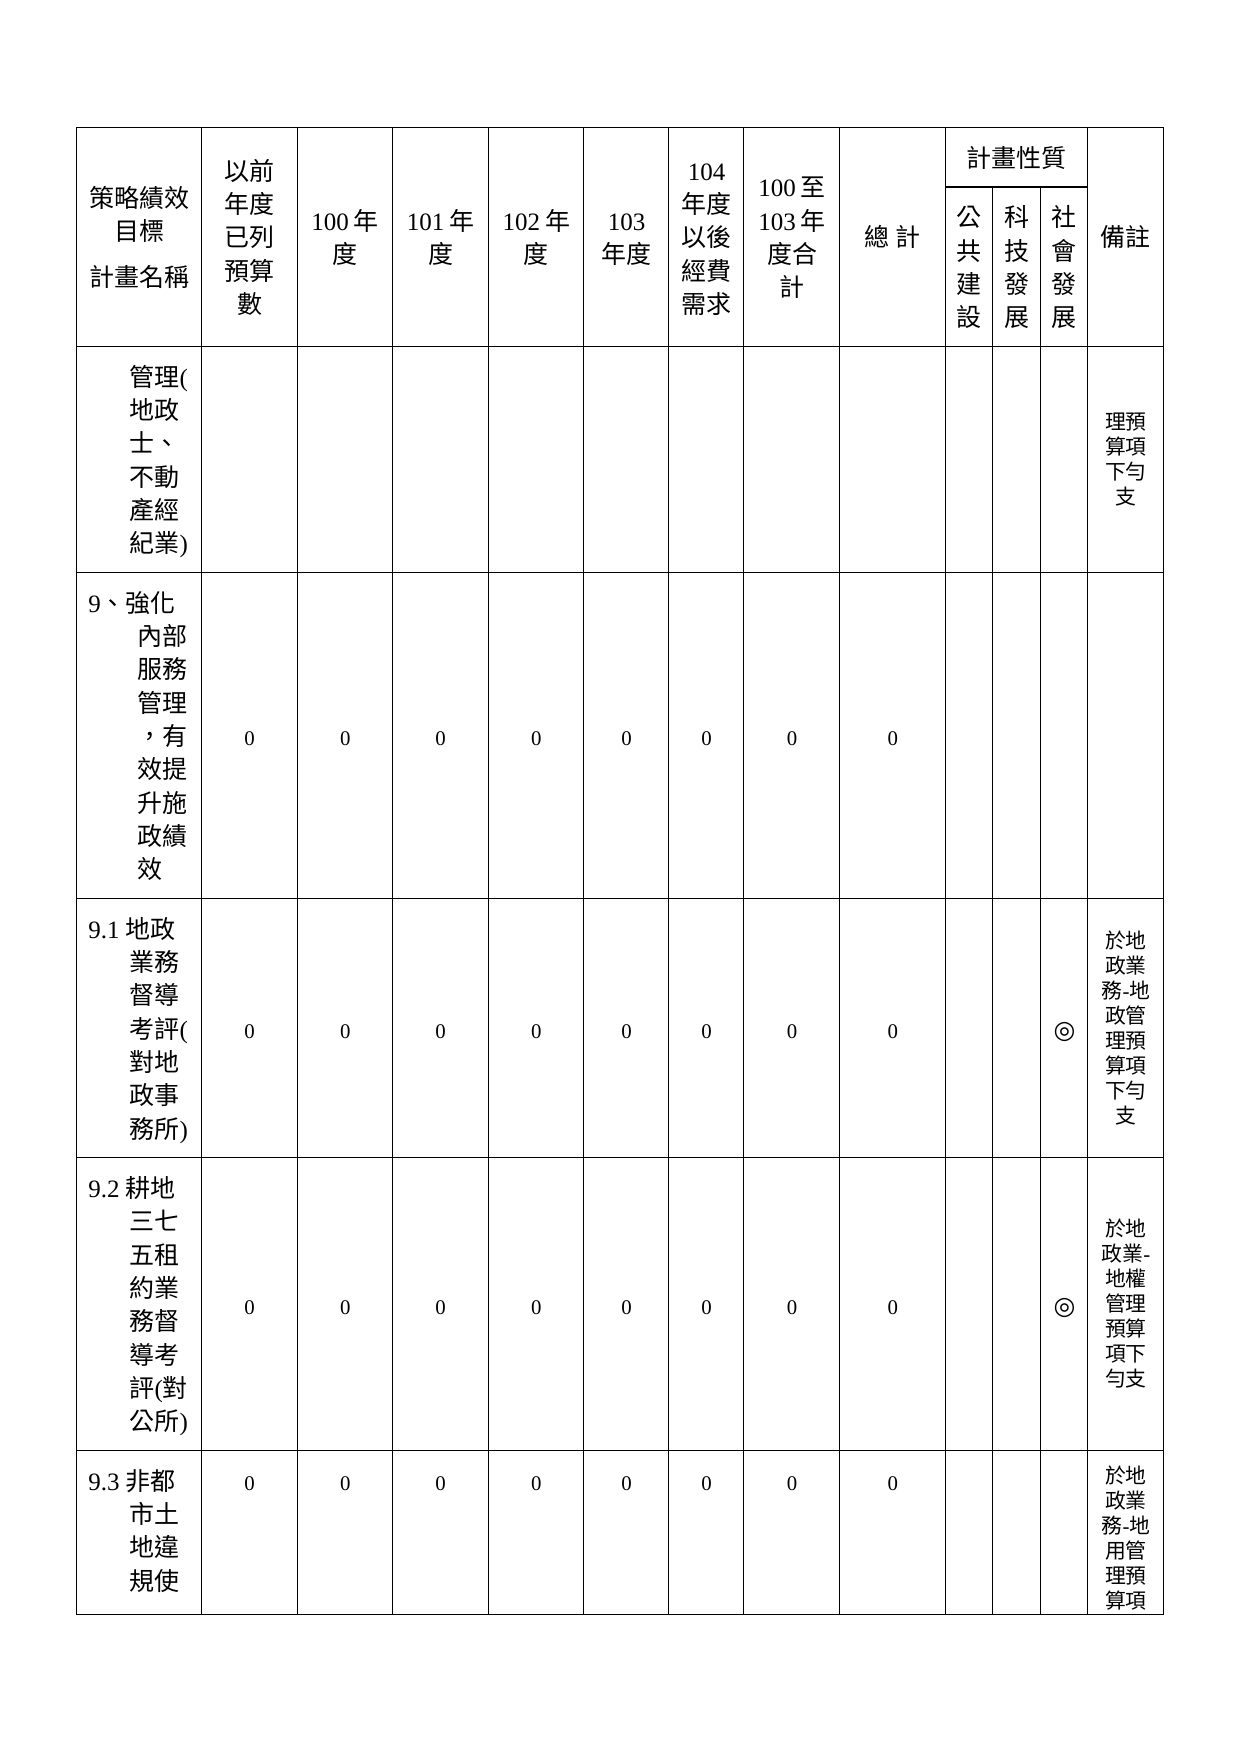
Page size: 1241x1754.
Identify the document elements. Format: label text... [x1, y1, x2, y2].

table_cell [1088, 573, 1163, 898]
table_cell [1041, 573, 1087, 898]
table_header 備註 [1088, 128, 1163, 346]
table_cell [993, 1158, 1040, 1450]
table_cell [993, 573, 1040, 898]
table_cell [946, 1158, 992, 1450]
table_cell 0 [393, 1451, 488, 1613]
table_cell 0 [202, 1451, 297, 1613]
table_cell 0 [840, 573, 945, 898]
table_cell [202, 347, 297, 572]
table_cell ◎ [1041, 1158, 1087, 1450]
table_cell 理預算項下勻支 [1088, 347, 1163, 572]
table_cell 0 [202, 899, 297, 1157]
table_cell 0 [202, 1158, 297, 1450]
table_cell 0 [489, 573, 583, 898]
table_cell 0 [840, 899, 945, 1157]
table_cell 9.2 耕地三七五租約業務督導考評(對公所) [77, 1158, 201, 1450]
table_cell 0 [298, 573, 392, 898]
table_header 總 計 [840, 128, 945, 346]
table_cell 0 [744, 1451, 839, 1613]
table_header 100至103年度合計 [744, 128, 839, 346]
table_cell [946, 1451, 992, 1613]
table_header 103年度 [584, 128, 668, 346]
table_cell 於地政業務-地用管理預算項 [1088, 1451, 1163, 1613]
table_cell 0 [298, 1451, 392, 1613]
table_cell [298, 347, 392, 572]
table_cell 0 [489, 1158, 583, 1450]
table_cell 0 [584, 1451, 668, 1613]
table_cell [489, 347, 583, 572]
table_cell [993, 899, 1040, 1157]
table_cell 0 [744, 573, 839, 898]
table_cell 0 [393, 573, 488, 898]
table_cell 9.3 非都市土地違規使 [77, 1451, 201, 1613]
table_cell [946, 347, 992, 572]
table_cell [840, 347, 945, 572]
table_cell 0 [298, 1158, 392, 1450]
table_cell 0 [744, 1158, 839, 1450]
table_cell [1041, 347, 1087, 572]
table_cell 0 [298, 899, 392, 1157]
table_cell 公共建設 [946, 188, 992, 346]
table_header 計畫性質 [946, 128, 1087, 186]
table_header 101年度 [393, 128, 488, 346]
table_cell [744, 347, 839, 572]
table_header 104年度以後經費需求 [669, 128, 743, 346]
table_cell 0 [393, 899, 488, 1157]
table_cell 管理(地政士、不動產經紀業) [77, 347, 201, 572]
table_cell [993, 1451, 1040, 1613]
table_cell 於地政業-地權管理預算項下勻支 [1088, 1158, 1163, 1450]
table_cell 0 [489, 899, 583, 1157]
table_cell 0 [669, 1451, 743, 1613]
table_cell 0 [489, 1451, 583, 1613]
table_header 100年度 [298, 128, 392, 346]
table_cell 社會發展 [1041, 188, 1087, 346]
table_cell 0 [584, 899, 668, 1157]
table_cell 科技發展 [993, 188, 1040, 346]
table_cell 於地政業務-地政管理預算項下勻支 [1088, 899, 1163, 1157]
table_cell 0 [744, 899, 839, 1157]
table_cell 0 [393, 1158, 488, 1450]
table_cell 0 [584, 1158, 668, 1450]
table_cell [993, 347, 1040, 572]
table_cell 0 [669, 573, 743, 898]
table_header 102年度 [489, 128, 583, 346]
table_cell 0 [669, 899, 743, 1157]
table_cell 0 [840, 1158, 945, 1450]
table_cell 0 [202, 573, 297, 898]
table_cell 強化內部服務管理，有效提升施政績效 [77, 573, 201, 898]
table_cell [393, 347, 488, 572]
table_cell [1041, 1451, 1087, 1613]
table_header 以前年度已列預算數 [202, 128, 297, 346]
table_cell [584, 347, 668, 572]
table_cell 9.1 地政業務督導考評(對地政事務所) [77, 899, 201, 1157]
table_cell 0 [584, 573, 668, 898]
table_cell [669, 347, 743, 572]
table_cell [946, 899, 992, 1157]
table_cell 0 [840, 1451, 945, 1613]
table_cell ◎ [1041, 899, 1087, 1157]
table_header 策略績效目標 計畫名稱 [77, 128, 201, 346]
table_cell 0 [669, 1158, 743, 1450]
table_cell [946, 573, 992, 898]
